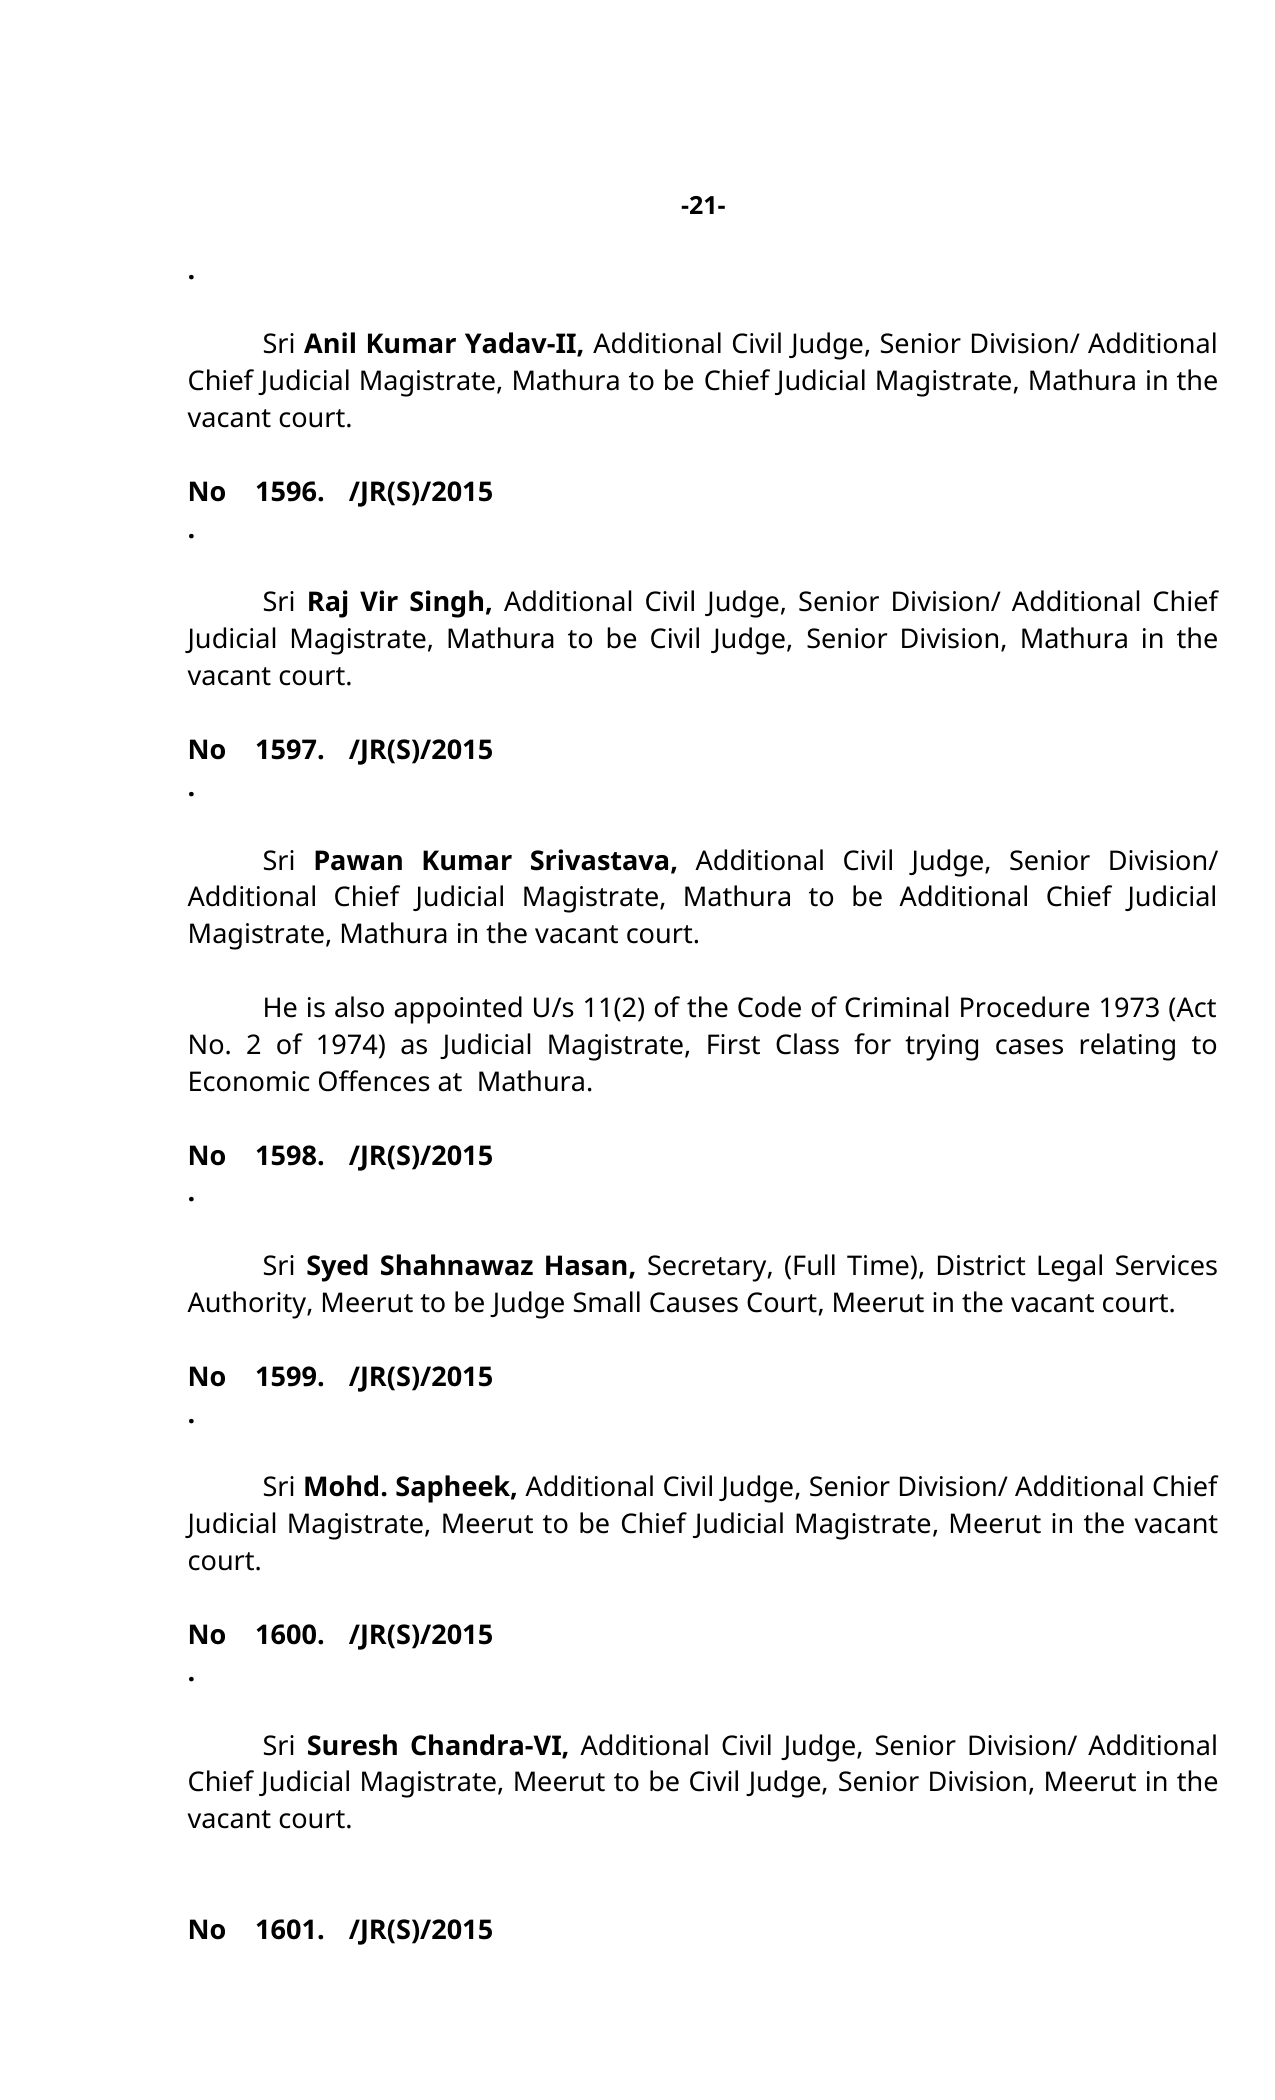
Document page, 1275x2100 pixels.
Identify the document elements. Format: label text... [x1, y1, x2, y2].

table_header [244, 472, 337, 546]
table_header . [176, 251, 244, 288]
table_header [338, 251, 552, 288]
table_header [244, 251, 337, 288]
table_header [244, 1910, 337, 1947]
table_header /JR(S)/2015 [338, 730, 552, 804]
text Sri Pawan Kumar Srivastava, Additional Civil Judge, Senior Division/ Additional Chief Judicial Magistrate, Mathura to be Additional Chief Judicial Magistrate, Mathura in the vacant court. [187, 841, 1219, 952]
table_header No. [176, 1357, 244, 1431]
table_header [244, 1136, 337, 1210]
text He is also appointed U/s 11(2) of the Code of Criminal Procedure 1973 (Act No. 2 of 1974) as Judicial Magistrate, First Class for trying cases relating to Economic Offences at Mathura. [187, 988, 1219, 1099]
table_header /JR(S)/2015 [338, 1136, 552, 1210]
table_header No. [176, 1615, 244, 1689]
table_header /JR(S)/2015 [338, 1357, 552, 1431]
table_header /JR(S)/2015 [338, 472, 552, 546]
table_header [244, 730, 337, 804]
table_header No. [176, 472, 244, 546]
text Sri Suresh Chandra-VI, Additional Civil Judge, Senior Division/ Additional Chief Judicial Magistrate, Meerut to be Civil Judge, Senior Division, Meerut in the vacant court. [187, 1726, 1219, 1837]
table_header [244, 1615, 337, 1689]
text Sri Anil Kumar Yadav-II, Additional Civil Judge, Senior Division/ Additional Chief Judicial Magistrate, Mathura to be Chief Judicial Magistrate, Mathura in the vacant court. [187, 325, 1219, 435]
text Sri Syed Shahnawaz Hasan, Secretary, (Full Time), District Legal Services Authority, Meerut to be Judge Small Causes Court, Meerut in the vacant court. [187, 1247, 1219, 1320]
table_header /JR(S)/2015 [338, 1910, 552, 1947]
table_header No [176, 1910, 244, 1947]
table_header [244, 1357, 337, 1431]
table_header No. [176, 730, 244, 804]
text Sri Raj Vir Singh, Additional Civil Judge, Senior Division/ Additional Chief Judicial Magistrate, Mathura to be Civil Judge, Senior Division, Mathura in the vacant court. [187, 583, 1219, 693]
table_header No. [176, 1136, 244, 1210]
table_header /JR(S)/2015 [338, 1615, 552, 1689]
text Sri Mohd. Sapheek, Additional Civil Judge, Senior Division/ Additional Chief Judicial Magistrate, Meerut to be Chief Judicial Magistrate, Meerut in the vacant court. [187, 1468, 1219, 1578]
